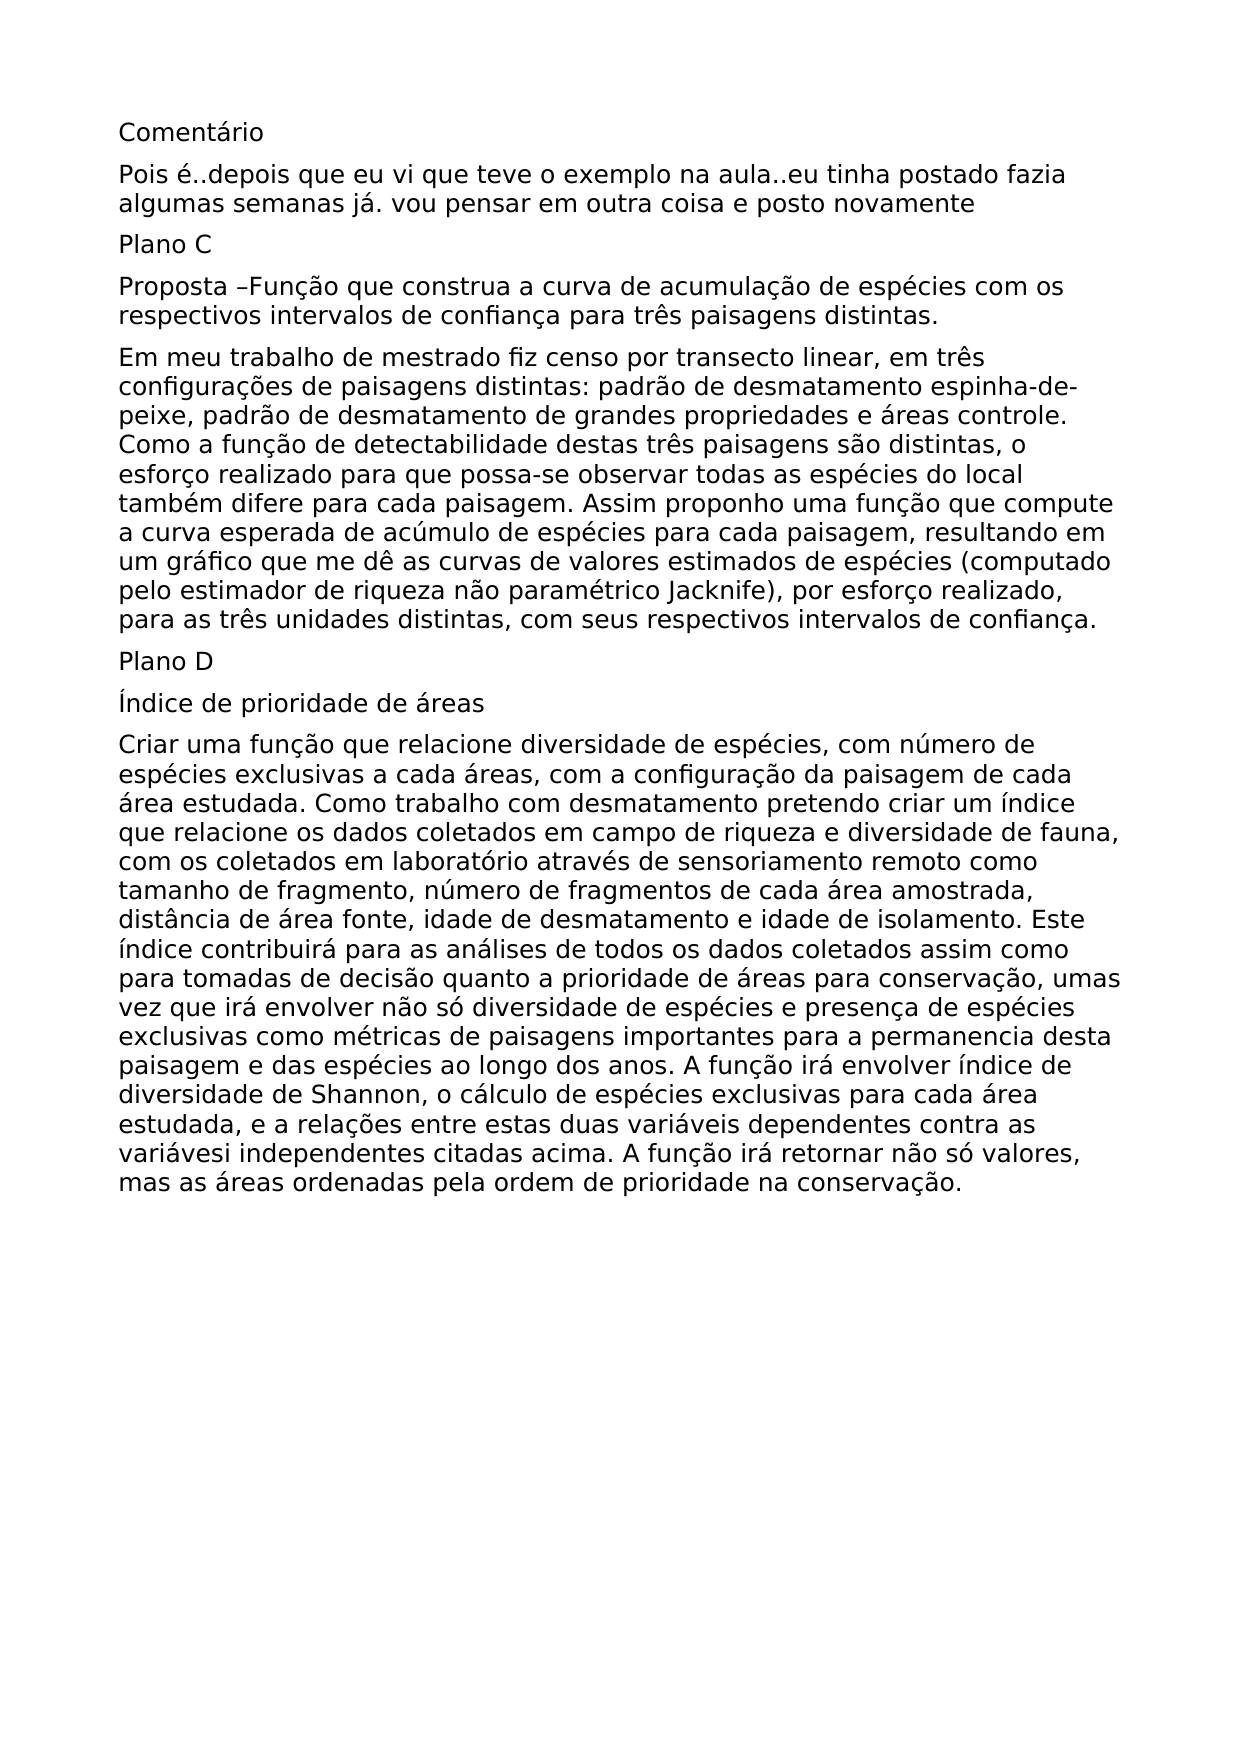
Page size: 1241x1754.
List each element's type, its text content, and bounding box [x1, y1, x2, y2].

text Proposta –Função que construa a curva de acumulação de espécies com os respectivos intervalos de confiança para três paisagens distintas. [118, 272, 1122, 331]
text Em meu trabalho de mestrado fiz censo por transecto linear, em três configurações de paisagens distintas: padrão de desmatamento espinha-de-peixe, padrão de desmatamento de grandes propriedades e áreas controle. Como a função de detectabilidade destas três paisagens são distintas, o esforço realizado para que possa-se observar todas as espécies do local também difere para cada paisagem. Assim proponho uma função que compute a curva esperada de acúmulo de espécies para cada paisagem, resultando em um gráfico que me dê as curvas de valores estimados de espécies (computado pelo estimador de riqueza não paramétrico Jacknife), por esforço realizado, para as três unidades distintas, com seus respectivos intervalos de confiança. [118, 343, 1122, 635]
text Plano C [118, 231, 1122, 260]
text Índice de prioridade de áreas [118, 689, 1122, 718]
text Criar uma função que relacione diversidade de espécies, com número de espécies exclusivas a cada áreas, com a configuração da paisagem de cada área estudada. Como trabalho com desmatamento pretendo criar um índice que relacione os dados coletados em campo de riqueza e diversidade de fauna, com os coletados em laboratório através de sensoriamento remoto como tamanho de fragmento, número de fragmentos de cada área amostrada, distância de área fonte, idade de desmatamento e idade de isolamento. Este índice contribuirá para as análises de todos os dados coletados assim como para tomadas de decisão quanto a prioridade de áreas para conservação, umas vez que irá envolver não só diversidade de espécies e presença de espécies exclusivas como métricas de paisagens importantes para a permanencia desta paisagem e das espécies ao longo dos anos. A função irá envolver índice de diversidade de Shannon, o cálculo de espécies exclusivas para cada área estudada, e a relações entre estas duas variáveis dependentes contra as variávesi independentes citadas acima. A função irá retornar não só valores, mas as áreas ordenadas pela ordem de prioridade na conservação. [118, 731, 1122, 1197]
text Comentário [118, 118, 1122, 147]
text Plano D [118, 647, 1122, 676]
text Pois é..depois que eu vi que teve o exemplo na aula..eu tinha postado fazia algumas semanas já. vou pensar em outra coisa e posto novamente [118, 160, 1122, 218]
